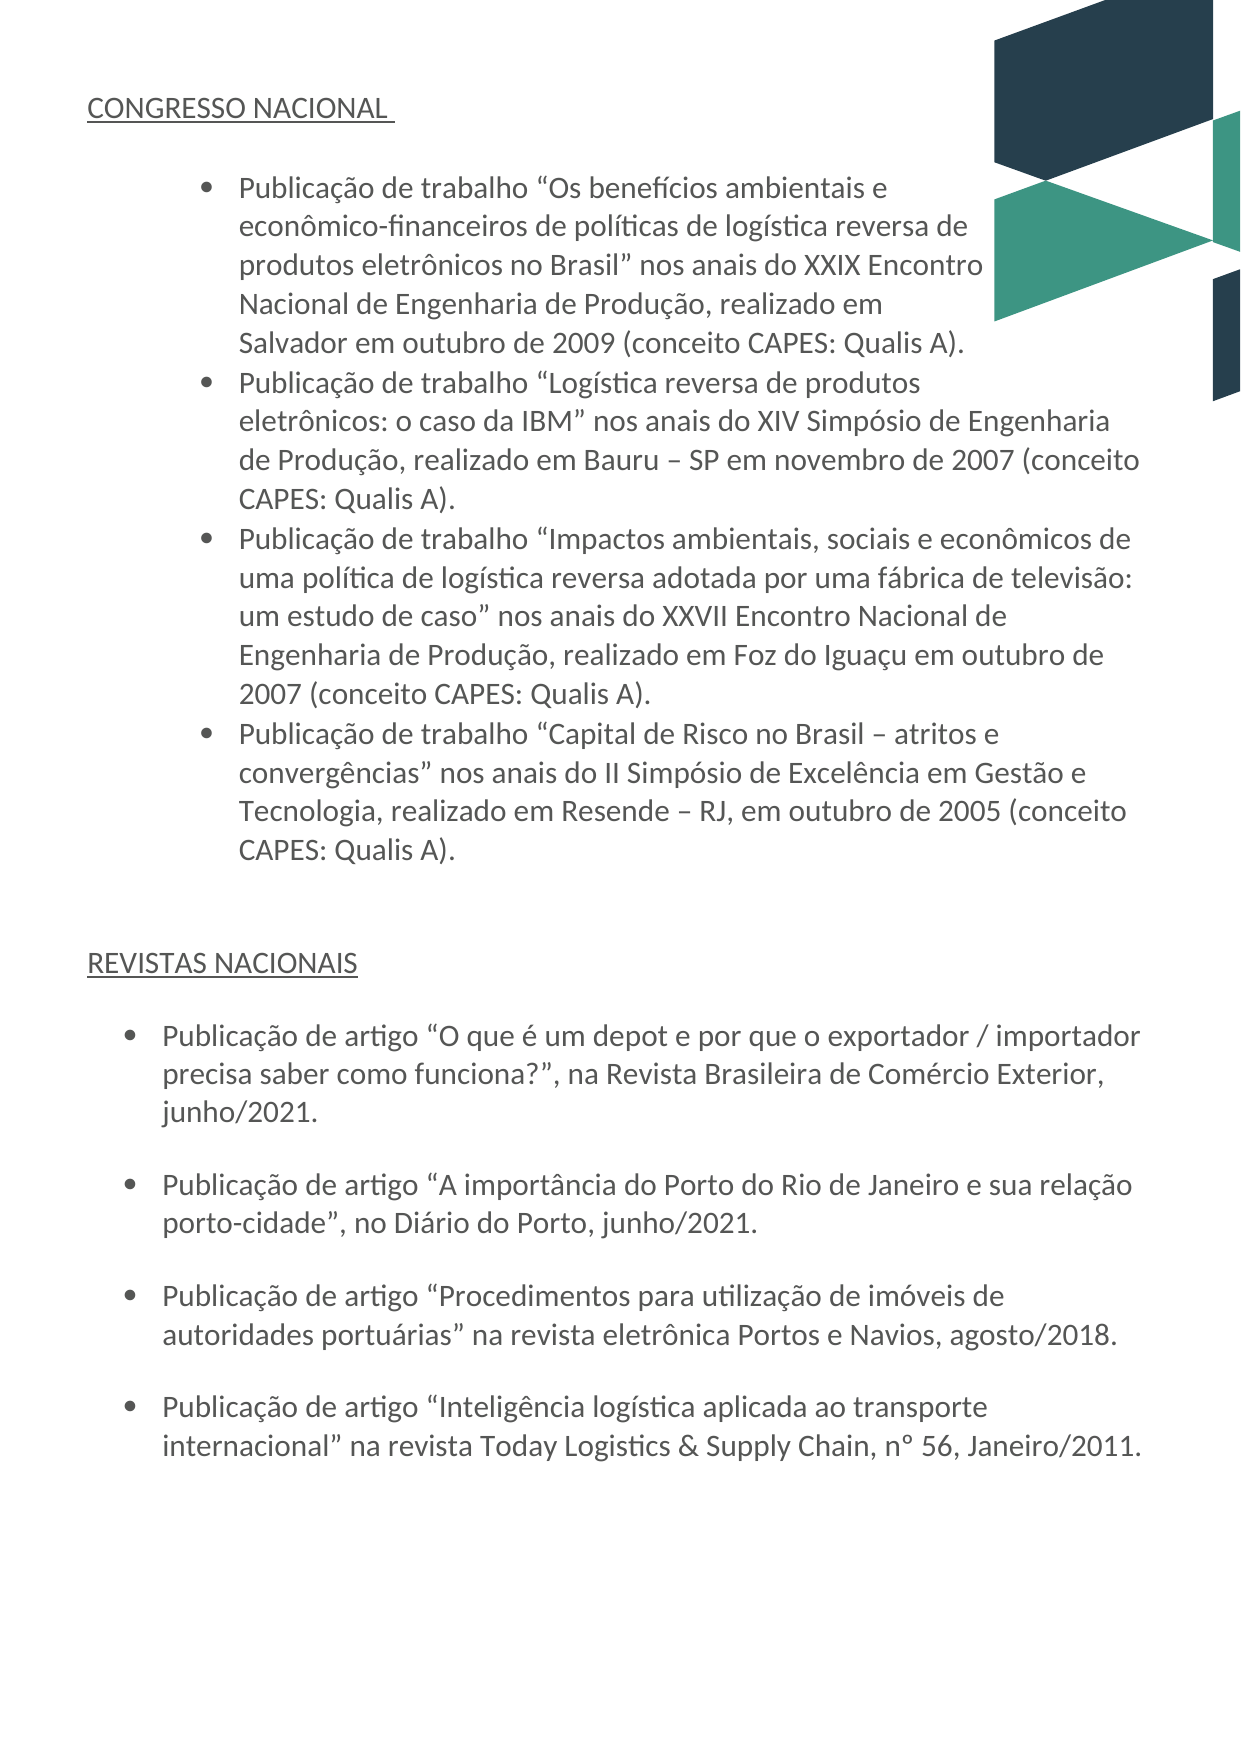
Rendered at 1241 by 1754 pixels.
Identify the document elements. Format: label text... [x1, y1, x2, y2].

list Publicação de artigo “A importância do Porto do Rio de Janeiro e sua relação porto-cidade”, no Diário do Porto, junho/2021. [124, 1165, 1147, 1242]
text CONGRESSO NACIONAL [87, 88, 994, 127]
list Publicação de trabalho “Logística reversa de produtos eletrônicos: o caso da IBM” nos anais do XIV Simpósio de Engenharia de Produção, realizado em Bauru – SP em novembro de 2007 (conceito CAPES: Qualis A). [201, 363, 1147, 517]
list Publicação de trabalho “Impactos ambientais, sociais e econômicos de uma política de logística reversa adotada por uma fábrica de televisão: um estudo de caso” nos anais do XXVII Encontro Nacional de Engenharia de Produção, realizado em Foz do Iguaçu em outubro de 2007 (conceito CAPES: Qualis A). [201, 519, 1147, 712]
list Publicação de artigo “O que é um depot e por que o exportador / importador precisa saber como funciona?”, na Revista Brasileira de Comércio Exterior, junho/2021. [124, 1016, 1147, 1130]
list Publicação de artigo “Procedimentos para utilização de imóveis de autoridades portuárias” na revista eletrônica Portos e Navios, agosto/2018. [124, 1276, 1147, 1353]
list Publicação de trabalho “Capital de Risco no Brasil – atritos e convergências” nos anais do II Simpósio de Excelência em Gestão e Tecnologia, realizado em Resende – RJ, em outubro de 2005 (conceito CAPES: Qualis A). [201, 714, 1147, 868]
list Publicação de trabalho “Os benefícios ambientais e econômico-financeiros de políticas de logística reversa de produtos eletrônicos no Brasil” nos anais do XXIX Encontro Nacional de Engenharia de Produção, realizado em Salvador em outubro de 2009 (conceito CAPES: Qualis A). [201, 168, 1147, 361]
text REVISTAS NACIONAIS [87, 943, 1147, 981]
list Publicação de artigo “Inteligência logística aplicada ao transporte internacional” na revista Today Logistics & Supply Chain, nº 56, Janeiro/2011. [124, 1388, 1147, 1464]
